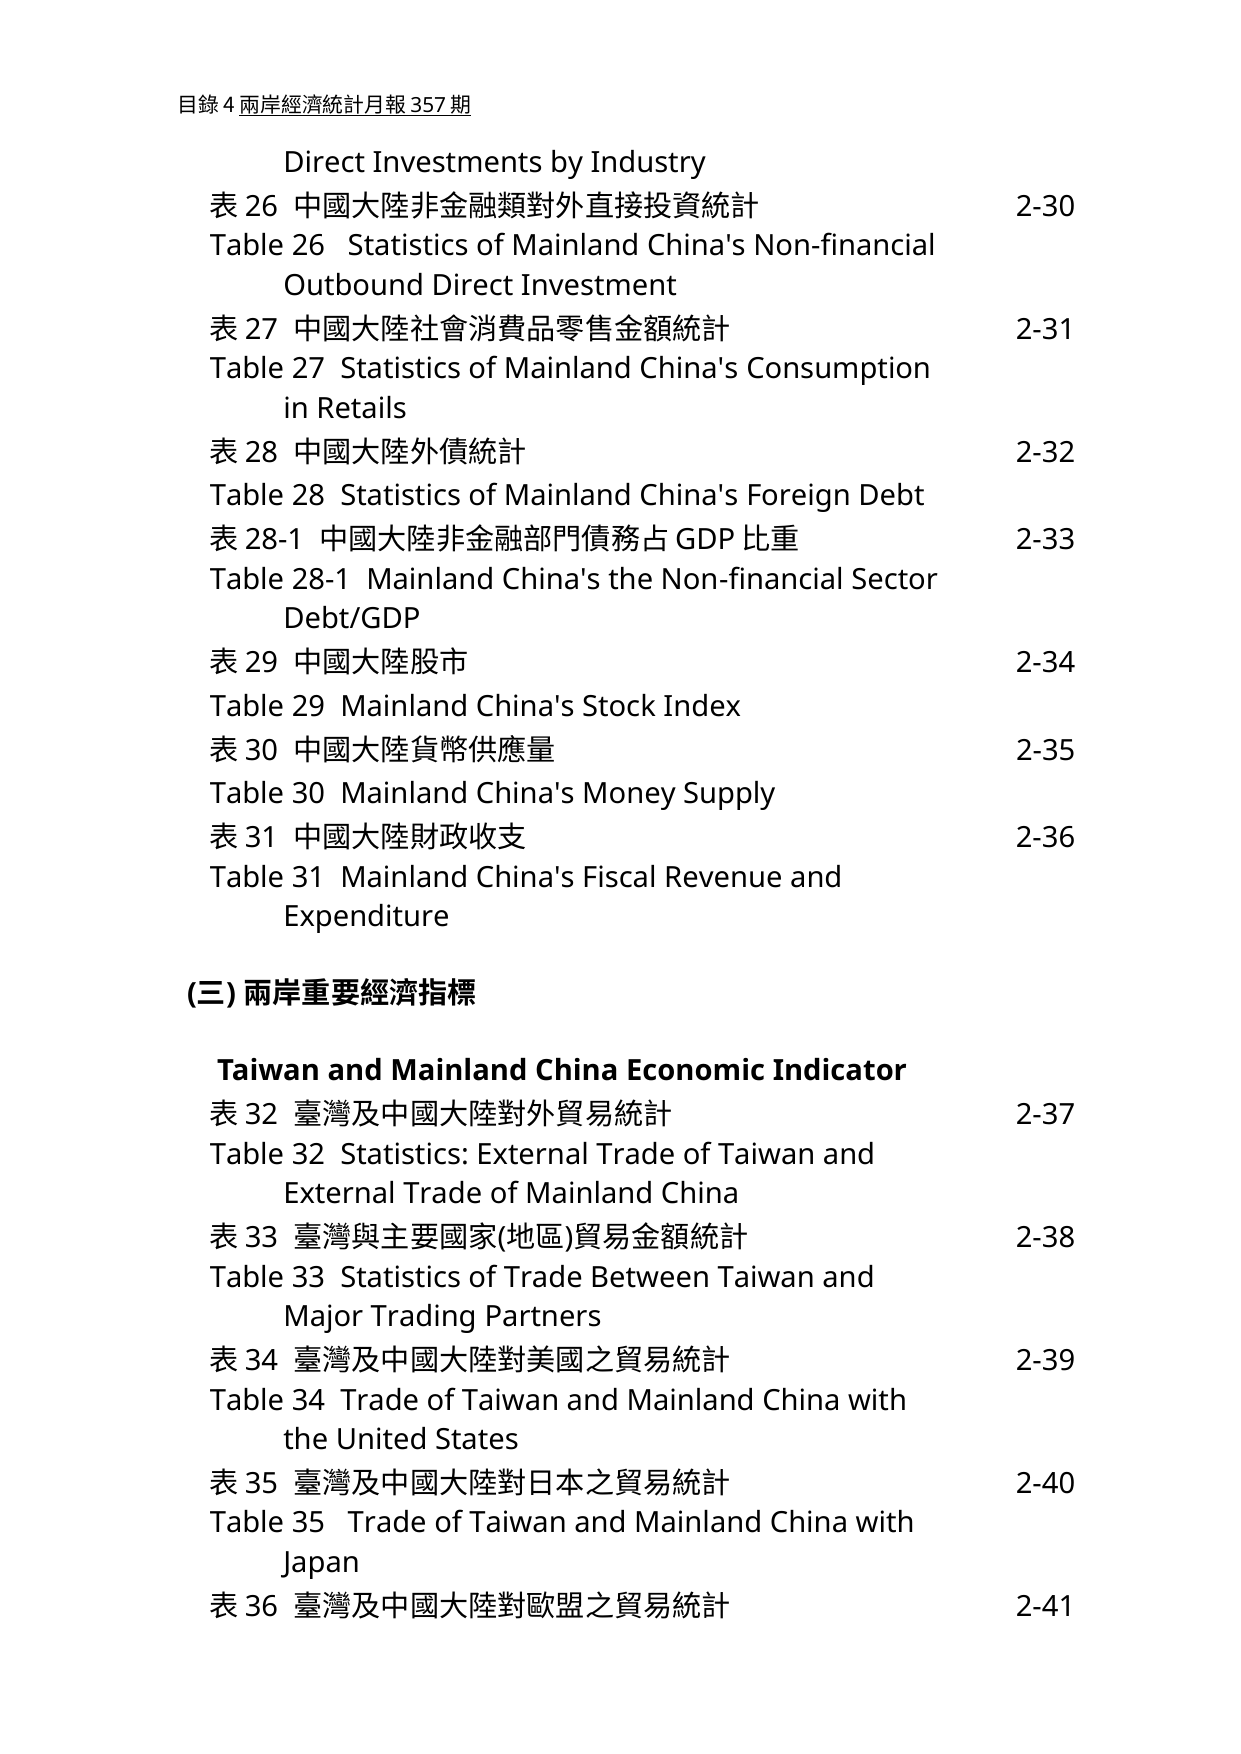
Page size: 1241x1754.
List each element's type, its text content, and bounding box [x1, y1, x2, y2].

table_cell [948, 637, 1013, 680]
table_cell [1201, 141, 1209, 180]
table_cell [1209, 1335, 1240, 1378]
table_cell 2-34 [1013, 637, 1179, 680]
table_cell [1179, 1212, 1201, 1255]
table_cell [1179, 1458, 1201, 1501]
table_cell Table 29 Mainland China's Stock Index [180, 680, 948, 724]
table_cell [1179, 180, 1201, 224]
table_cell [1013, 347, 1179, 426]
table_cell [1201, 1378, 1209, 1457]
table_cell [1013, 680, 1179, 724]
table_cell [1179, 724, 1201, 768]
table_cell [1013, 1133, 1179, 1212]
table_cell [1209, 1133, 1240, 1212]
table_cell [1013, 1501, 1179, 1580]
table_cell [1179, 680, 1201, 724]
table_cell [1209, 1212, 1240, 1255]
table_cell [948, 347, 1013, 426]
table_cell [1013, 558, 1179, 637]
table_cell [1117, 224, 1131, 303]
table_cell [1201, 1089, 1209, 1132]
table_cell [1209, 637, 1240, 680]
table_cell (三) 兩岸重要經濟指標 [180, 935, 948, 1012]
table_cell 2-35 [1013, 724, 1179, 768]
table_cell [1179, 426, 1201, 470]
table_cell 2-41 [1013, 1580, 1179, 1624]
table_cell [948, 724, 1013, 768]
table_cell [1209, 470, 1240, 514]
table_cell [1013, 768, 1179, 812]
table_cell Table 35 Trade of Taiwan and Mainland China with Japan [180, 1501, 948, 1580]
table_cell 2-36 [1013, 812, 1179, 855]
table_cell [1209, 1089, 1240, 1132]
table_cell 表35 臺灣及中國大陸對日本之貿易統計 [180, 1458, 948, 1501]
table_cell [1013, 935, 1179, 1012]
table_cell [1209, 812, 1240, 855]
table_cell [1201, 426, 1209, 470]
table_cell [948, 1378, 1013, 1457]
table_cell [948, 470, 1013, 514]
table_cell [1209, 141, 1240, 180]
table_cell [948, 303, 1013, 347]
table_cell [1201, 768, 1209, 812]
table_cell [1013, 224, 1117, 303]
table_cell [1179, 224, 1201, 303]
table_cell [1179, 303, 1201, 347]
table_cell [1013, 470, 1179, 514]
table_cell [1201, 1012, 1209, 1089]
table_cell 表31 中國大陸財政收支 [180, 812, 948, 855]
table_cell [1179, 1255, 1201, 1334]
table_cell 表29 中國大陸股市 [180, 637, 948, 680]
table_cell 表28 中國大陸外債統計 [180, 426, 948, 470]
table_cell 2-38 [1013, 1212, 1179, 1255]
table_cell [1179, 768, 1201, 812]
table_cell [1013, 1255, 1179, 1334]
table_cell [1209, 224, 1240, 303]
table_cell [1209, 1458, 1240, 1501]
table_cell [1201, 224, 1209, 303]
table_cell 表36 臺灣及中國大陸對歐盟之貿易統計 [180, 1580, 948, 1624]
table_cell [1201, 724, 1209, 768]
table_cell [948, 812, 1013, 855]
table_cell [948, 426, 1013, 470]
table_cell Table 34 Trade of Taiwan and Mainland China with the United States [180, 1378, 948, 1457]
table_cell [1201, 855, 1209, 934]
table_cell 2-39 [1013, 1335, 1179, 1378]
table_cell [1013, 1378, 1179, 1457]
table_cell [1179, 1501, 1201, 1580]
table_cell [1179, 470, 1201, 514]
table_cell [1201, 1133, 1209, 1212]
table_cell [1179, 1089, 1201, 1132]
table_cell 表28-1 中國大陸非金融部門債務占GDP比重 [180, 514, 948, 557]
table_cell 表26 中國大陸非金融類對外直接投資統計 [180, 180, 948, 224]
table_cell [1209, 1580, 1240, 1624]
table_cell [1201, 1255, 1209, 1334]
table_cell [948, 1458, 1013, 1501]
table_cell [948, 1012, 1013, 1089]
table_cell [1179, 347, 1201, 426]
table_cell Table 27 Statistics of Mainland China's Consumption in Retails [180, 347, 948, 426]
table_cell [1201, 180, 1209, 224]
table_cell [1201, 347, 1209, 426]
table_cell 2-33 [1013, 514, 1179, 557]
table_cell [1201, 1458, 1209, 1501]
table_cell [1201, 1501, 1209, 1580]
table_cell [1179, 1335, 1201, 1378]
table_cell 2-31 [1013, 303, 1179, 347]
table_cell [1209, 680, 1240, 724]
table_cell 2-40 [1013, 1458, 1179, 1501]
table_cell [1209, 558, 1240, 637]
table_cell Table 28-1 Mainland China's the Non‑financial Sector Debt/GDP [180, 558, 948, 637]
table_cell [1209, 724, 1240, 768]
table_cell [1179, 637, 1201, 680]
table_cell [948, 1335, 1013, 1378]
table_cell [948, 680, 1013, 724]
table_cell [1179, 1012, 1201, 1089]
table_cell Table 33 Statistics of Trade Between Taiwan and Major Trading Partners [180, 1255, 948, 1334]
table_cell [1201, 558, 1209, 637]
table_cell [1201, 1335, 1209, 1378]
table_cell [1179, 514, 1201, 557]
table_cell [1201, 935, 1209, 1012]
table_cell [1209, 180, 1240, 224]
table_cell 2-30 [1013, 180, 1179, 224]
table_cell 2-37 [1013, 1089, 1179, 1132]
table_cell [1209, 768, 1240, 812]
table_cell [1201, 470, 1209, 514]
table_cell [948, 768, 1013, 812]
table_cell Table 28 Statistics of Mainland China's Foreign Debt [180, 470, 948, 514]
table_cell [948, 514, 1013, 557]
table_cell [1179, 1378, 1201, 1457]
table_cell Table 26 Statistics of Mainland China's Non-financial Outbound Direct Investment [180, 224, 948, 303]
table_cell [948, 1580, 1013, 1624]
table_cell [948, 1255, 1013, 1334]
table_cell [1209, 1012, 1240, 1089]
table_cell [948, 1089, 1013, 1132]
table_cell [948, 141, 1013, 180]
table_cell [948, 1133, 1013, 1212]
table_cell [1209, 1378, 1240, 1457]
table_cell 表33 臺灣與主要國家(地區)貿易金額統計 [180, 1212, 948, 1255]
table_cell [1179, 141, 1201, 180]
table_cell [948, 935, 1013, 1012]
table_cell [1209, 1501, 1240, 1580]
table_cell [1131, 224, 1179, 303]
table_cell [1209, 347, 1240, 426]
table_cell [1179, 1133, 1201, 1212]
table_cell 表27 中國大陸社會消費品零售金額統計 [180, 303, 948, 347]
table_cell [1201, 637, 1209, 680]
table_cell [1201, 680, 1209, 724]
table_cell [1179, 558, 1201, 637]
table_cell Taiwan and Mainland China Economic Indicator [180, 1012, 948, 1089]
table_cell [1209, 426, 1240, 470]
table_cell [1209, 514, 1240, 557]
table_cell Table 31 Mainland China's Fiscal Revenue and Expenditure [180, 855, 948, 934]
table_cell [1209, 1255, 1240, 1334]
table_cell [1013, 1012, 1179, 1089]
table_cell [948, 180, 1013, 224]
table_cell [1201, 1212, 1209, 1255]
table_cell [1201, 1580, 1209, 1624]
table_cell Direct Investments by Industry [180, 141, 948, 180]
table_cell 2-32 [1013, 426, 1179, 470]
table_cell Table 32 Statistics: External Trade of Taiwan and External Trade of Mainland China [180, 1133, 948, 1212]
table_cell [1013, 141, 1179, 180]
table_cell [948, 1212, 1013, 1255]
table_cell [1209, 935, 1240, 1012]
table_cell [948, 855, 1013, 934]
table_cell 表32 臺灣及中國大陸對外貿易統計 [180, 1089, 948, 1132]
table_cell 表34 臺灣及中國大陸對美國之貿易統計 [180, 1335, 948, 1378]
table_cell [948, 224, 1013, 303]
table_cell [1179, 855, 1201, 934]
table_cell [1201, 303, 1209, 347]
table_cell Table 30 Mainland China's Money Supply [180, 768, 948, 812]
table_cell [1209, 855, 1240, 934]
table_cell [1179, 1580, 1201, 1624]
table_cell [1179, 935, 1201, 1012]
table_cell [1209, 303, 1240, 347]
table_cell [948, 558, 1013, 637]
table_cell [1201, 812, 1209, 855]
table_cell 表30 中國大陸貨幣供應量 [180, 724, 948, 768]
table_cell [1201, 514, 1209, 557]
table_cell [1013, 855, 1179, 934]
table_cell [1179, 812, 1201, 855]
table_cell [948, 1501, 1013, 1580]
